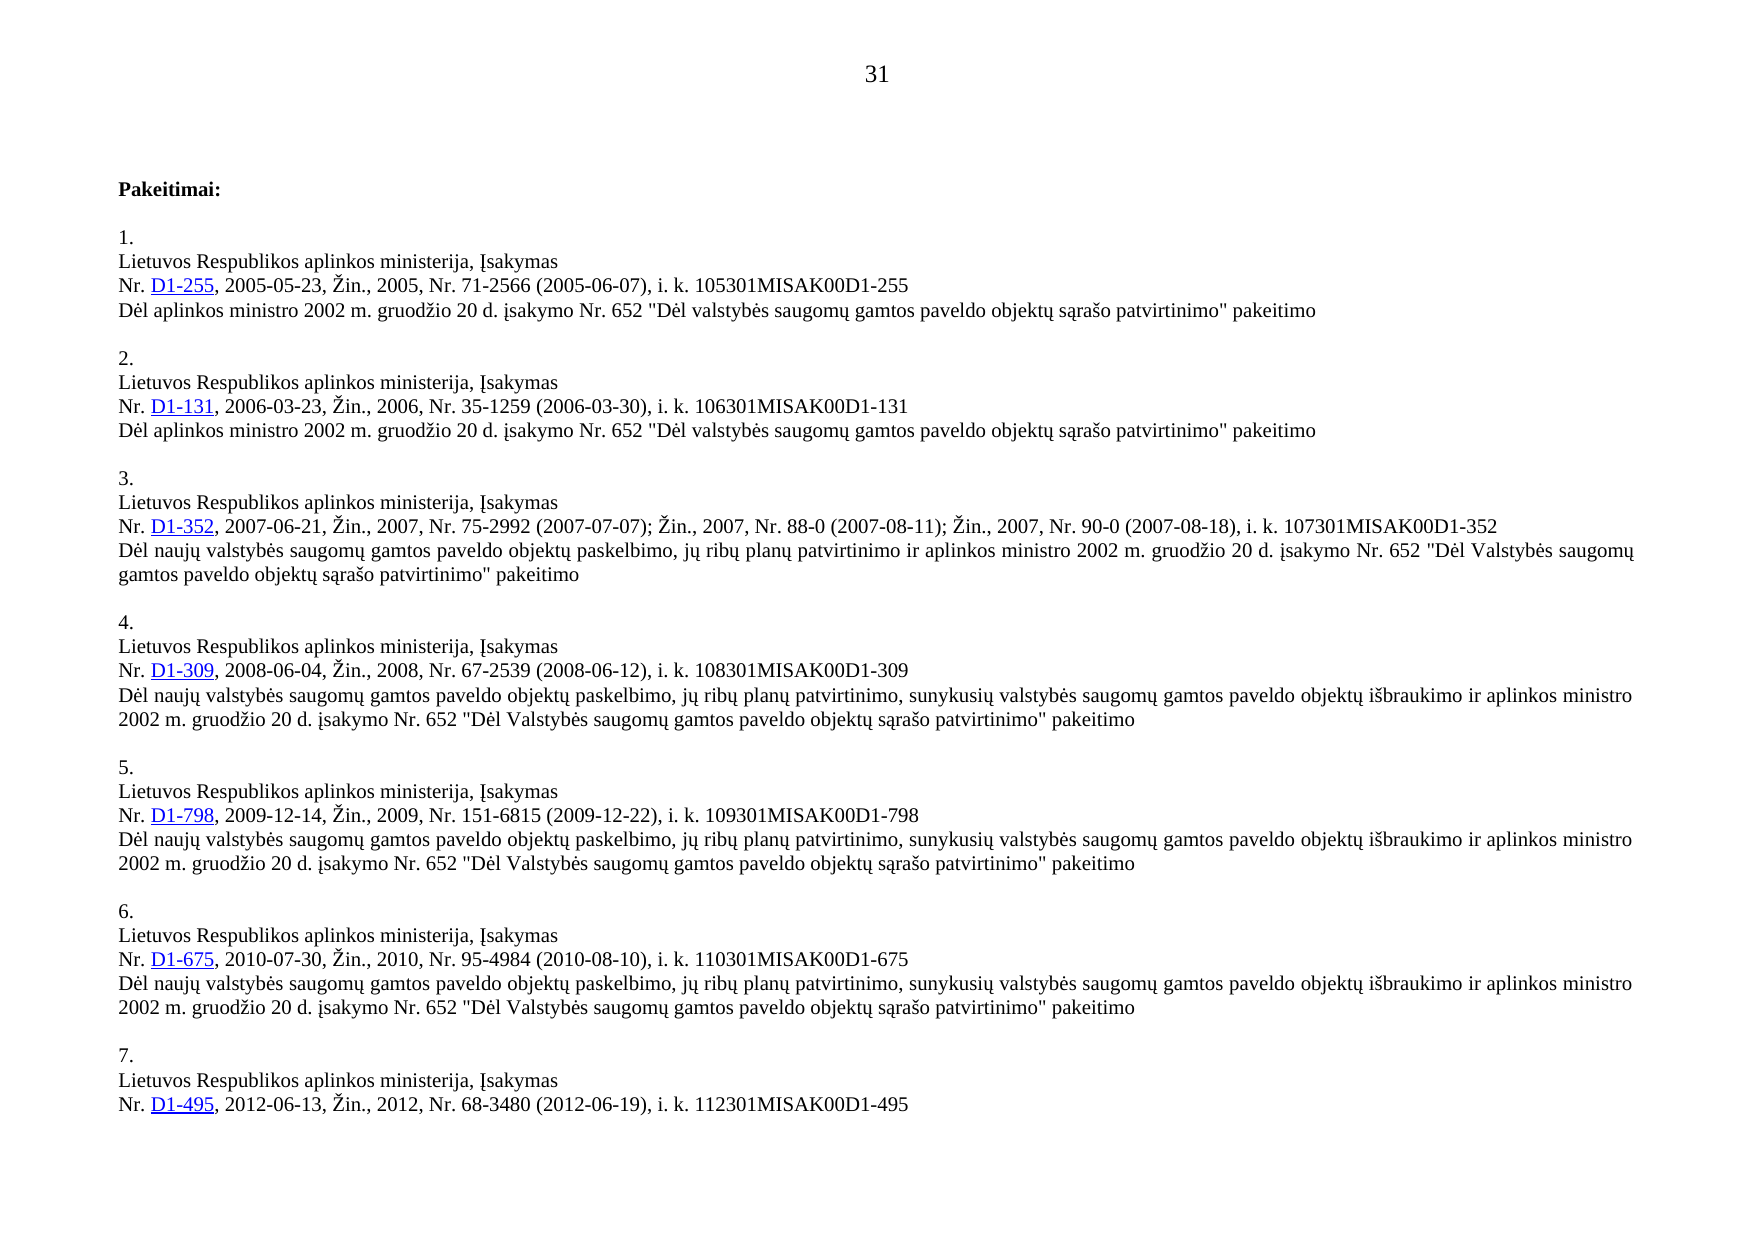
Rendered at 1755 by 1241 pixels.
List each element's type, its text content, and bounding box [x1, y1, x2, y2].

text 1. [118, 225, 1636, 249]
text 2. [118, 346, 1636, 370]
text Lietuvos Respublikos aplinkos ministerija, Įsakymas [118, 634, 1636, 658]
text Nr. D1-675, 2010-07-30, Žin., 2010, Nr. 95-4984 (2010-08-10), i. k. 110301MISAK00D1-675 [118, 947, 1636, 971]
text Lietuvos Respublikos aplinkos ministerija, Įsakymas [118, 779, 1636, 803]
text Nr. D1-255, 2005-05-23, Žin., 2005, Nr. 71-2566 (2005-06-07), i. k. 105301MISAK00D1-255 [118, 273, 1636, 297]
text Nr. D1-352, 2007-06-21, Žin., 2007, Nr. 75-2992 (2007-07-07); Žin., 2007, Nr. 88-0 (2007-08-11); Žin., 2007, Nr. 90-0 (2007-08-18), i. k. 107301MISAK00D1-352 [118, 514, 1636, 538]
text Nr. D1-309, 2008-06-04, Žin., 2008, Nr. 67-2539 (2008-06-12), i. k. 108301MISAK00D1-309 [118, 658, 1636, 682]
text Nr. D1-798, 2009-12-14, Žin., 2009, Nr. 151-6815 (2009-12-22), i. k. 109301MISAK00D1-798 [118, 803, 1636, 827]
text 7. [118, 1043, 1636, 1067]
text Lietuvos Respublikos aplinkos ministerija, Įsakymas [118, 490, 1636, 514]
text 5. [118, 755, 1636, 779]
text Dėl naujų valstybės saugomų gamtos paveldo objektų paskelbimo, jų ribų planų patvirtinimo, sunykusių valstybės saugomų gamtos paveldo objektų išbraukimo ir aplinkos ministro 2002 m. gruodžio 20 d. įsakymo Nr. 652 "Dėl Valstybės saugomų gamtos paveldo objektų sąrašo patvirtinimo" pakeitimo [118, 682, 1636, 731]
text 3. [118, 466, 1636, 490]
text Dėl aplinkos ministro 2002 m. gruodžio 20 d. įsakymo Nr. 652 "Dėl valstybės saugomų gamtos paveldo objektų sąrašo patvirtinimo" pakeitimo [118, 418, 1636, 442]
text 6. [118, 899, 1636, 923]
text Dėl naujų valstybės saugomų gamtos paveldo objektų paskelbimo, jų ribų planų patvirtinimo, sunykusių valstybės saugomų gamtos paveldo objektų išbraukimo ir aplinkos ministro 2002 m. gruodžio 20 d. įsakymo Nr. 652 "Dėl Valstybės saugomų gamtos paveldo objektų sąrašo patvirtinimo" pakeitimo [118, 827, 1636, 875]
text Lietuvos Respublikos aplinkos ministerija, Įsakymas [118, 370, 1636, 394]
text Dėl aplinkos ministro 2002 m. gruodžio 20 d. įsakymo Nr. 652 "Dėl valstybės saugomų gamtos paveldo objektų sąrašo patvirtinimo" pakeitimo [118, 297, 1636, 322]
text Lietuvos Respublikos aplinkos ministerija, Įsakymas [118, 1067, 1636, 1092]
text Pakeitimai: [118, 177, 1636, 201]
text Nr. D1-131, 2006-03-23, Žin., 2006, Nr. 35-1259 (2006-03-30), i. k. 106301MISAK00D1-131 [118, 394, 1636, 418]
text Dėl naujų valstybės saugomų gamtos paveldo objektų paskelbimo, jų ribų planų patvirtinimo, sunykusių valstybės saugomų gamtos paveldo objektų išbraukimo ir aplinkos ministro 2002 m. gruodžio 20 d. įsakymo Nr. 652 "Dėl Valstybės saugomų gamtos paveldo objektų sąrašo patvirtinimo" pakeitimo [118, 971, 1636, 1019]
text Dėl naujų valstybės saugomų gamtos paveldo objektų paskelbimo, jų ribų planų patvirtinimo ir aplinkos ministro 2002 m. gruodžio 20 d. įsakymo Nr. 652 "Dėl Valstybės saugomų gamtos paveldo objektų sąrašo patvirtinimo" pakeitimo [118, 538, 1636, 586]
text Lietuvos Respublikos aplinkos ministerija, Įsakymas [118, 923, 1636, 947]
text Lietuvos Respublikos aplinkos ministerija, Įsakymas [118, 249, 1636, 273]
text Nr. D1-495, 2012-06-13, Žin., 2012, Nr. 68-3480 (2012-06-19), i. k. 112301MISAK00D1-495 [118, 1092, 1636, 1116]
text 4. [118, 610, 1636, 634]
